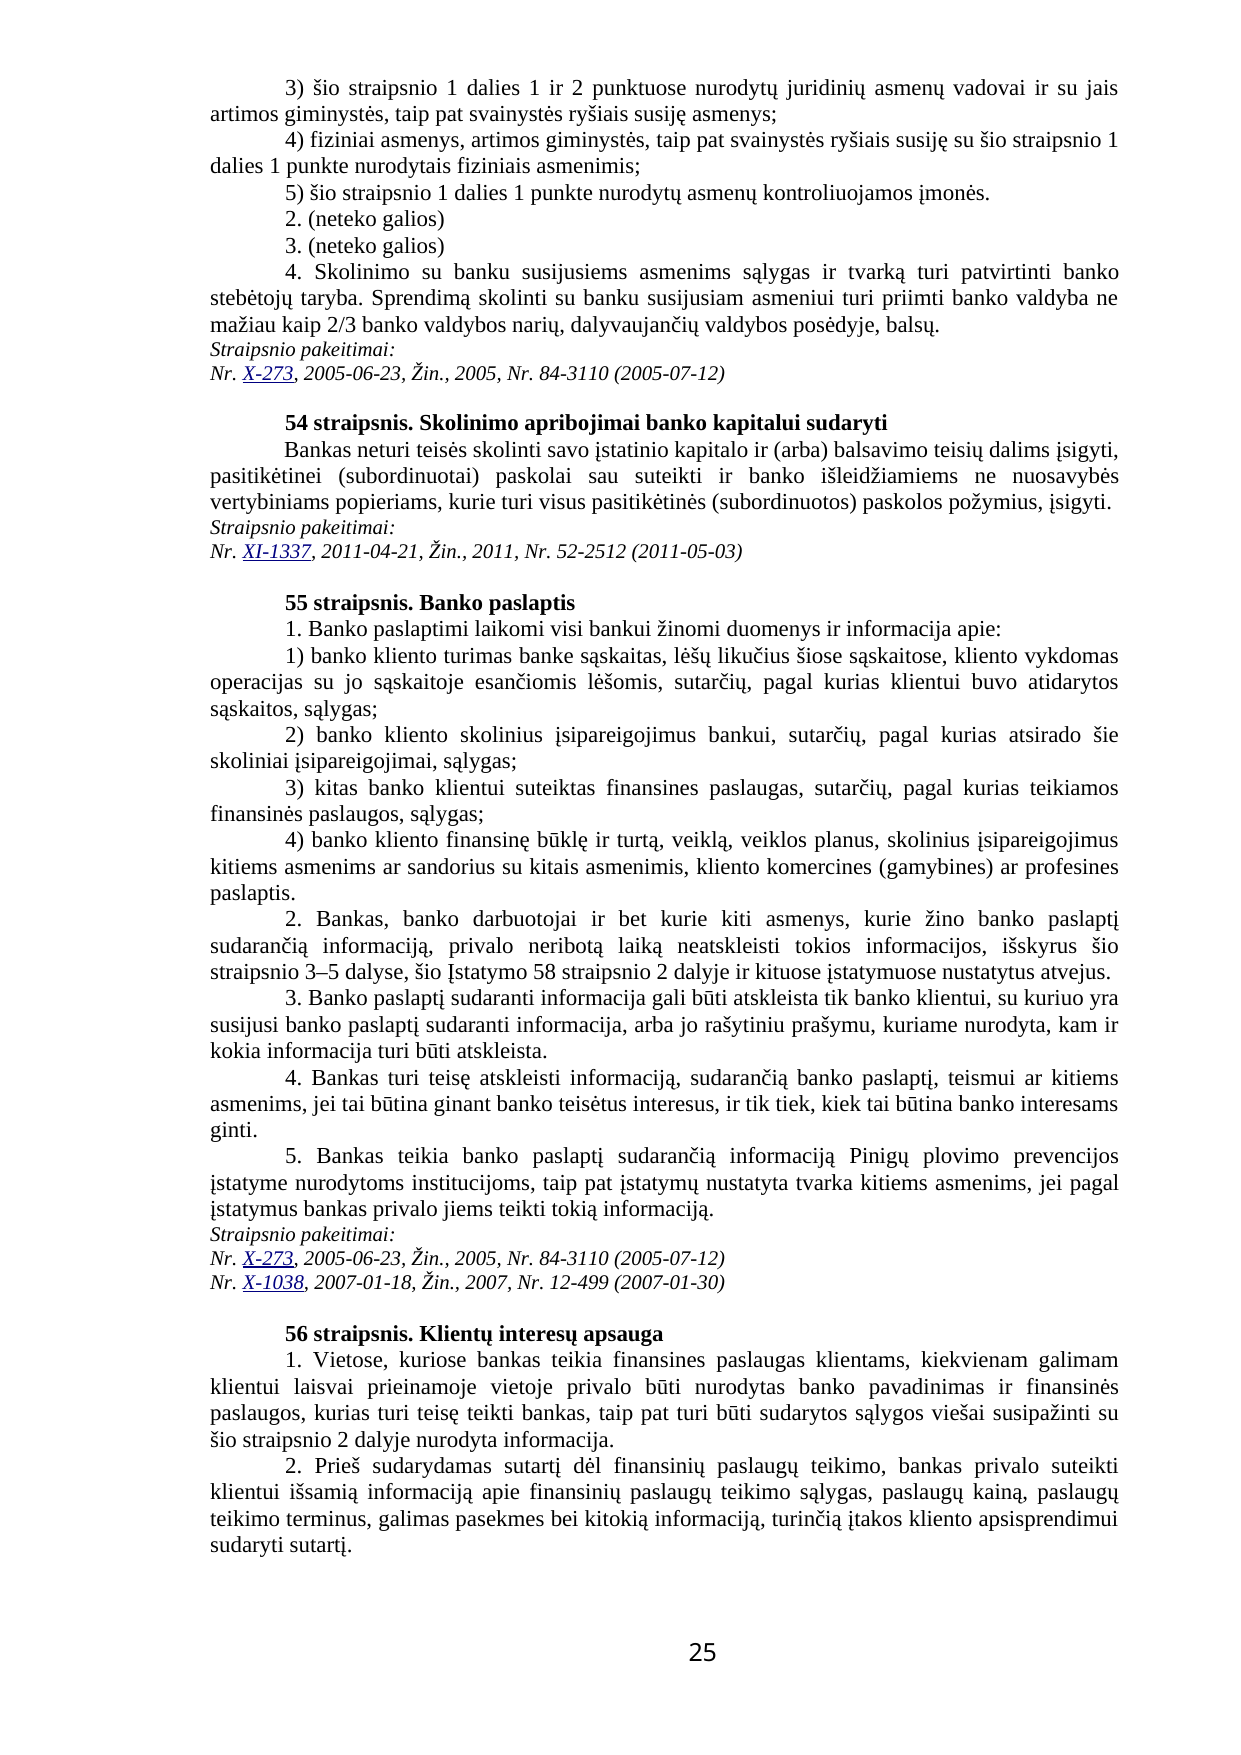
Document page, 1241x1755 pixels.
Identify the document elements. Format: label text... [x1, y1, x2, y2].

text 55 straipsnis. Banko paslaptis [210, 589, 1120, 616]
text Nr. X-1038, 2007-01-18, Žin., 2007, Nr. 12-499 (2007-01-30) [210, 1270, 1120, 1294]
text Straipsnio pakeitimai: [210, 1222, 1120, 1246]
text Straipsnio pakeitimai: [210, 515, 1120, 539]
text 4) banko kliento finansinę būklę ir turtą, veiklą, veiklos planus, skolinius įsipareigojimus kitiems asmenims ar sandorius su kitais asmenimis, kliento komercines (gamybines) ar profesines paslaptis. [210, 826, 1120, 905]
text 2. (neteko galios) [210, 205, 1120, 232]
text 4. Bankas turi teisę atskleisti informaciją, sudarančią banko paslaptį, teismui ar kitiems asmenims, jei tai būtina ginant banko teisėtus interesus, ir tik tiek, kiek tai būtina banko interesams ginti. [210, 1063, 1120, 1143]
text Straipsnio pakeitimai: [210, 337, 1120, 361]
text 1. Vietose, kuriose bankas teikia finansines paslaugas klientams, kiekvienam galimam klientui laisvai prieinamoje vietoje privalo būti nurodytas banko pavadinimas ir finansinės paslaugos, kurias turi teisę teikti bankas, taip pat turi būti sudarytos sąlygos viešai susipažinti su šio straipsnio 2 dalyje nurodyta informacija. [210, 1347, 1120, 1452]
text Nr. XI-1337, 2011-04-21, Žin., 2011, Nr. 52-2512 (2011-05-03) [210, 539, 1120, 563]
text 4. Skolinimo su banku susijusiems asmenims sąlygas ir tvarką turi patvirtinti banko stebėtojų taryba. Sprendimą skolinti su banku susijusiam asmeniui turi priimti banko valdyba ne mažiau kaip 2/3 banko valdybos narių, dalyvaujančių valdybos posėdyje, balsų. [210, 258, 1120, 337]
text Nr. X-273, 2005-06-23, Žin., 2005, Nr. 84-3110 (2005-07-12) [210, 361, 1120, 385]
text Nr. X-273, 2005-06-23, Žin., 2005, Nr. 84-3110 (2005-07-12) [210, 1246, 1120, 1270]
text 2. Bankas, banko darbuotojai ir bet kurie kiti asmenys, kurie žino banko paslaptį sudarančią informaciją, privalo neribotą laiką neatskleisti tokios informacijos, išskyrus šio straipsnio 3–5 dalyse, šio Įstatymo 58 straipsnio 2 dalyje ir kituose įstatymuose nustatytus atvejus. [210, 905, 1120, 984]
text 4) fiziniai asmenys, artimos giminystės, taip pat svainystės ryšiais susiję su šio straipsnio 1 dalies 1 punkte nurodytais fiziniais asmenimis; [210, 126, 1120, 179]
text 1. Banko paslaptimi laikomi visi bankui žinomi duomenys ir informacija apie: [210, 616, 1120, 642]
text 3) šio straipsnio 1 dalies 1 ir 2 punktuose nurodytų juridinių asmenų vadovai ir su jais artimos giminystės, taip pat svainystės ryšiais susiję asmenys; [210, 73, 1120, 126]
text Bankas neturi teisės skolinti savo įstatinio kapitalo ir (arba) balsavimo teisių dalims įsigyti, pasitikėtinei (subordinuotai) paskolai sau suteikti ir banko išleidžiamiems ne nuosavybės vertybiniams popieriams, kurie turi visus pasitikėtinės (subordinuotos) paskolos požymius, įsigyti. [210, 436, 1120, 515]
text 3) kitas banko klientui suteiktas finansines paslaugas, sutarčių, pagal kurias teikiamos finansinės paslaugos, sąlygas; [210, 774, 1120, 826]
text 5. Bankas teikia banko paslaptį sudarančią informaciją Pinigų plovimo prevencijos įstatyme nurodytoms institucijoms, taip pat įstatymų nustatyta tvarka kitiems asmenims, jei pagal įstatymus bankas privalo jiems teikti tokią informaciją. [210, 1143, 1120, 1222]
text 1) banko kliento turimas banke sąskaitas, lėšų likučius šiose sąskaitose, kliento vykdomas operacijas su jo sąskaitoje esančiomis lėšomis, sutarčių, pagal kurias klientui buvo atidarytos sąskaitos, sąlygas; [210, 642, 1120, 721]
text 3. (neteko galios) [210, 232, 1120, 258]
text 5) šio straipsnio 1 dalies 1 punkte nurodytų asmenų kontroliuojamos įmonės. [210, 179, 1120, 205]
text 2) banko kliento skolinius įsipareigojimus bankui, sutarčių, pagal kurias atsirado šie skoliniai įsipareigojimai, sąlygas; [210, 721, 1120, 774]
text 3. Banko paslaptį sudaranti informacija gali būti atskleista tik banko klientui, su kuriuo yra susijusi banko paslaptį sudaranti informacija, arba jo rašytiniu prašymu, kuriame nurodyta, kam ir kokia informacija turi būti atskleista. [210, 984, 1120, 1063]
text 56 straipsnis. Klientų interesų apsauga [210, 1320, 1120, 1347]
text 54 straipsnis. Skolinimo apribojimai banko kapitalui sudaryti [210, 409, 1120, 436]
text 2. Prieš sudarydamas sutartį dėl finansinių paslaugų teikimo, bankas privalo suteikti klientui išsamią informaciją apie finansinių paslaugų teikimo sąlygas, paslaugų kainą, paslaugų teikimo terminus, galimas pasekmes bei kitokią informaciją, turinčią įtakos kliento apsisprendimui sudaryti sutartį. [210, 1452, 1120, 1557]
